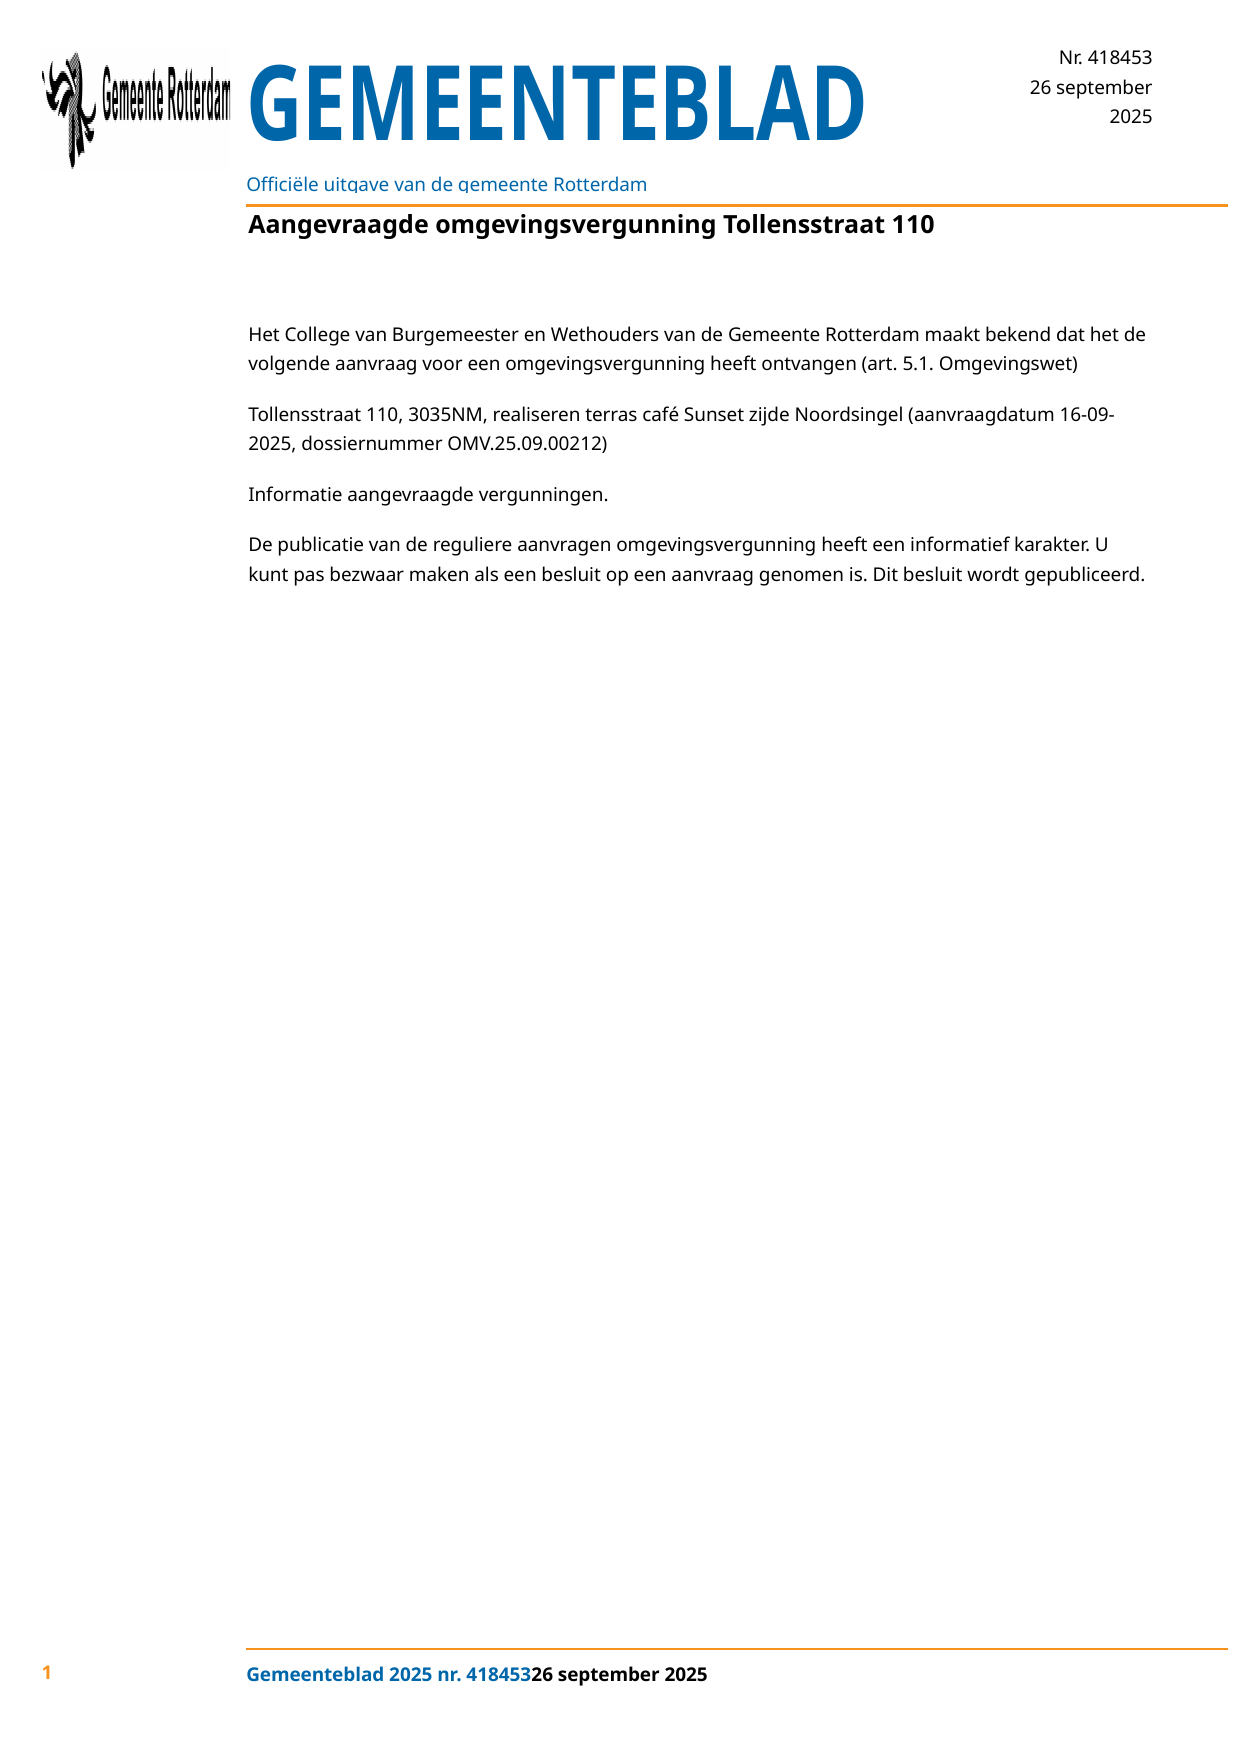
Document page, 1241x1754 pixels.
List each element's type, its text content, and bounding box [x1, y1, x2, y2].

text De publicatie van de reguliere aanvragen omgevingsvergunning heeft een informatief karakter. U kunt pas bezwaar maken als een besluit op een aanvraag genomen is. Dit besluit wordt gepubliceerd. [248, 531, 1152, 586]
text Aangevraagde omgevingsvergunning Tollensstraat 110 [248, 207, 1152, 241]
picture [41, 47, 231, 172]
text Tollensstraat 110, 3035NM, realiseren terras café Sunset zijde Noordsingel (aanvraagdatum 16-09-2025, dossiernummer OMV.25.09.00212) [248, 401, 1152, 456]
text Het College van Burgemeester en Wethouders van de Gemeente Rotterdam maakt bekend dat het de volgende aanvraag voor een omgevingsvergunning heeft ontvangen (art. 5.1. Omgevingswet) [248, 321, 1152, 376]
text Informatie aangevraagde vergunningen. [248, 481, 1152, 506]
